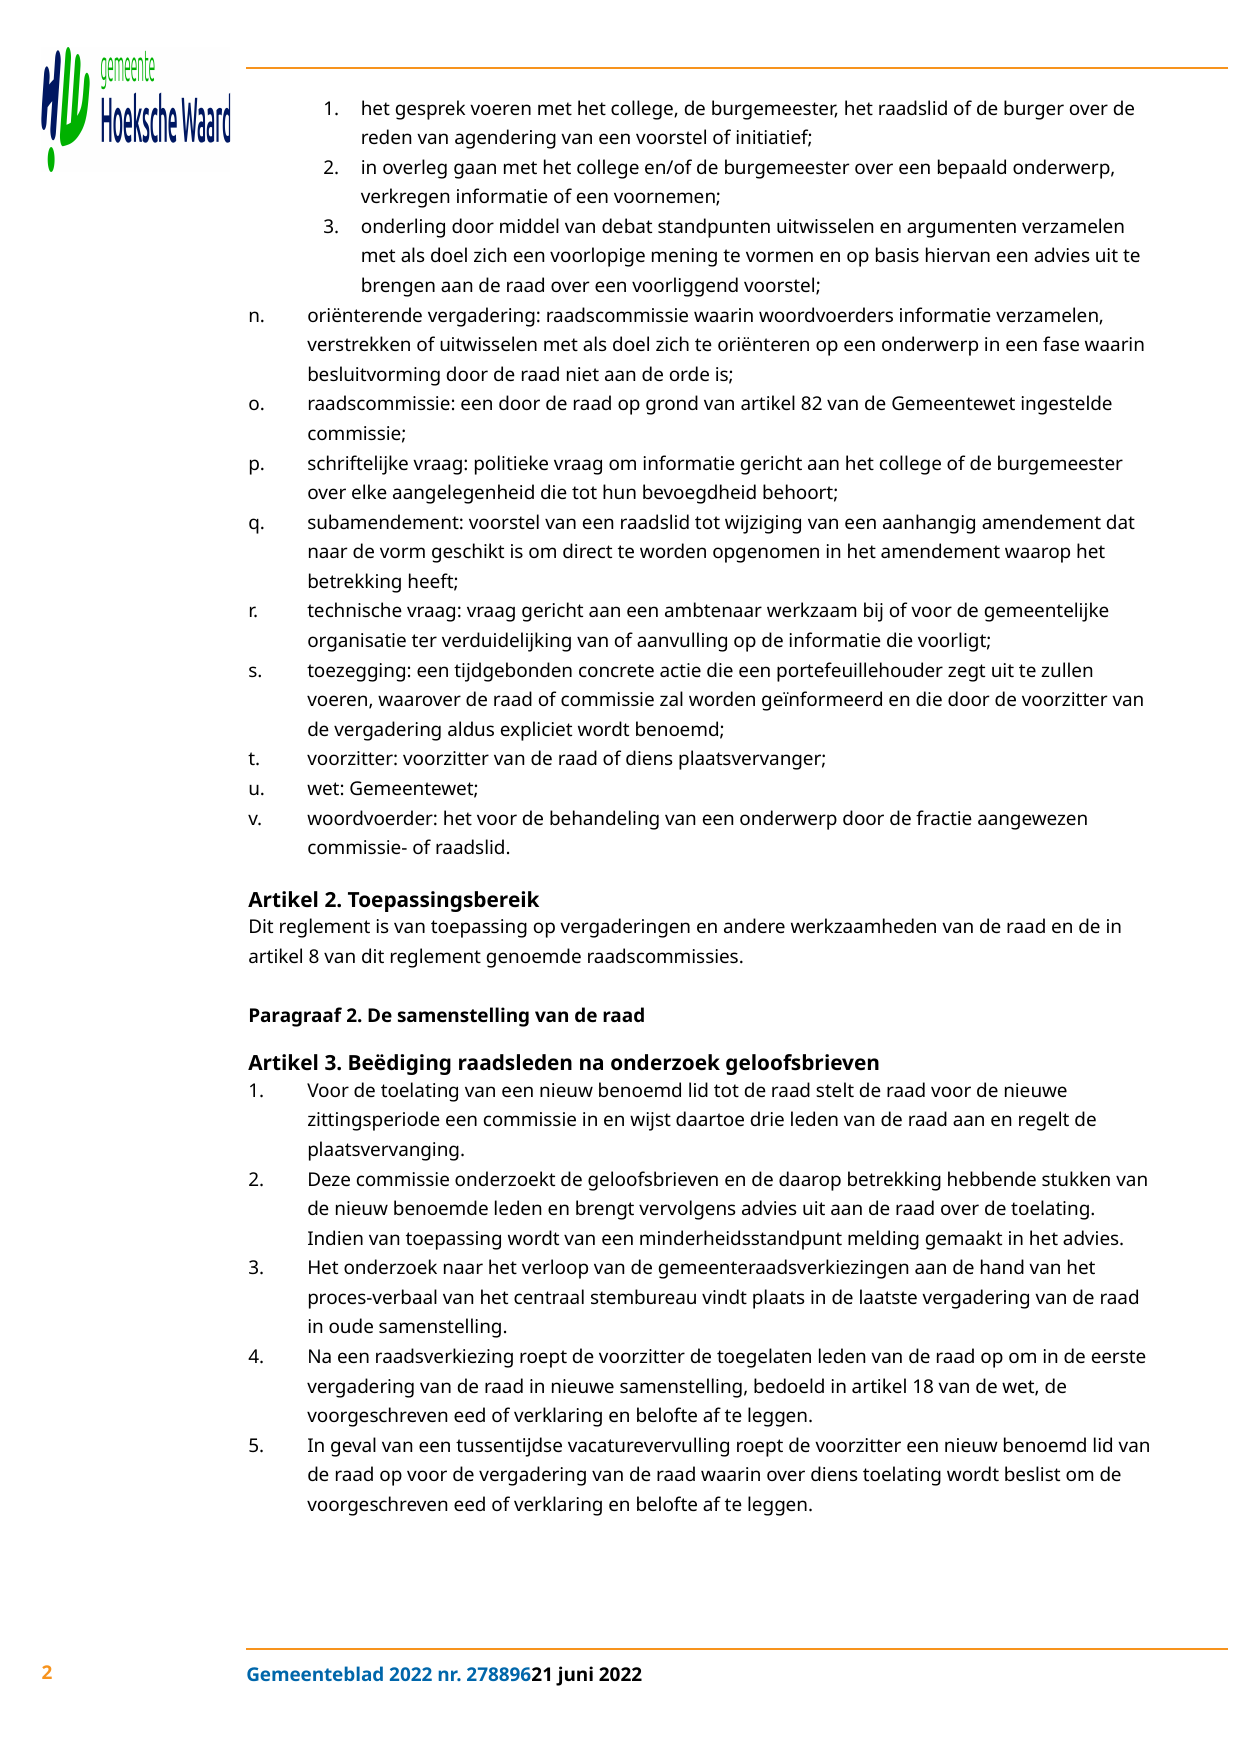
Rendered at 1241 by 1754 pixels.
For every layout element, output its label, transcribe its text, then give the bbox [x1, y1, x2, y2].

list raadscommissie: een door de raad op grond van artikel 82 van de Gemeentewet ingestelde commissie; [248, 391, 1152, 446]
text Dit reglement is van toepassing op vergaderingen en andere werkzaamheden van de raad en de in artikel 8 van dit reglement genoemde raadscommissies. [248, 913, 1152, 968]
list voorzitter: voorzitter van de raad of diens plaatsvervanger; [248, 746, 1152, 771]
list het gesprek voeren met het college, de burgemeester, het raadslid of de burger over de reden van agendering van een voorstel of initiatief; [323, 95, 1152, 150]
list woordvoerder: het voor de behandeling van een onderwerp door de fractie aangewezen commissie- of raadslid. [248, 805, 1152, 860]
list Deze commissie onderzoekt de geloofsbrieven en de daarop betrekking hebbende stukken van de nieuw benoemde leden en brengt vervolgens advies uit aan de raad over de toelating. Indien van toepassing wordt van een minderheidsstandpunt melding gemaakt in het advies. [248, 1166, 1152, 1251]
picture [41, 47, 231, 172]
list technische vraag: vraag gericht aan een ambtenaar werkzaam bij of voor de gemeentelijke organisatie ter verduidelijking van of aanvulling op de informatie die voorligt; [248, 598, 1152, 653]
list In geval van een tussentijdse vacaturevervulling roept de voorzitter een nieuw benoemd lid van de raad op voor de vergadering van de raad waarin over diens toelating wordt beslist om de voorgeschreven eed of verklaring en belofte af te leggen. [248, 1432, 1152, 1517]
list wet: Gemeentewet; [248, 775, 1152, 801]
list oriënterende vergadering: raadscommissie waarin woordvoerders informatie verzamelen, verstrekken of uitwisselen met als doel zich te oriënteren op een onderwerp in een fase waarin besluitvorming door de raad niet aan de orde is; [248, 302, 1152, 387]
text Artikel 3. Beëdiging raadsleden na onderzoek geloofsbrieven [248, 1048, 1152, 1077]
list in overleg gaan met het college en/of de burgemeester over een bepaald onderwerp, verkregen informatie of een voornemen; [323, 154, 1152, 209]
text Artikel 2. Toepassingsbereik [248, 885, 1152, 913]
list Voor de toelating van een nieuw benoemd lid tot de raad stelt de raad voor de nieuwe zittingsperiode een commissie in en wijst daartoe drie leden van de raad aan en regelt de plaatsvervanging. [248, 1077, 1152, 1162]
list Na een raadsverkiezing roept de voorzitter de toegelaten leden van de raad op om in de eerste vergadering van de raad in nieuwe samenstelling, bedoeld in artikel 18 van de wet, de voorgeschreven eed of verklaring en belofte af te leggen. [248, 1343, 1152, 1428]
list subamendement: voorstel van een raadslid tot wijziging van een aanhangig amendement dat naar de vorm geschikt is om direct te worden opgenomen in het amendement waarop het betrekking heeft; [248, 509, 1152, 594]
list Het onderzoek naar het verloop van de gemeenteraadsverkiezingen aan de hand van het proces-verbaal van het centraal stembureau vindt plaats in de laatste vergadering van de raad in oude samenstelling. [248, 1254, 1152, 1339]
list schriftelijke vraag: politieke vraag om informatie gericht aan het college of de burgemeester over elke aangelegenheid die tot hun bevoegdheid behoort; [248, 450, 1152, 505]
list toezegging: een tijdgebonden concrete actie die een portefeuillehouder zegt uit te zullen voeren, waarover de raad of commissie zal worden geïnformeerd en die door de voorzitter van de vergadering aldus expliciet wordt benoemd; [248, 657, 1152, 742]
list onderling door middel van debat standpunten uitwisselen en argumenten verzamelen met als doel zich een voorlopige mening te vormen en op basis hiervan een advies uit te brengen aan de raad over een voorliggend voorstel; [323, 213, 1152, 298]
text Paragraaf 2. De samenstelling van de raad [248, 1002, 1152, 1028]
